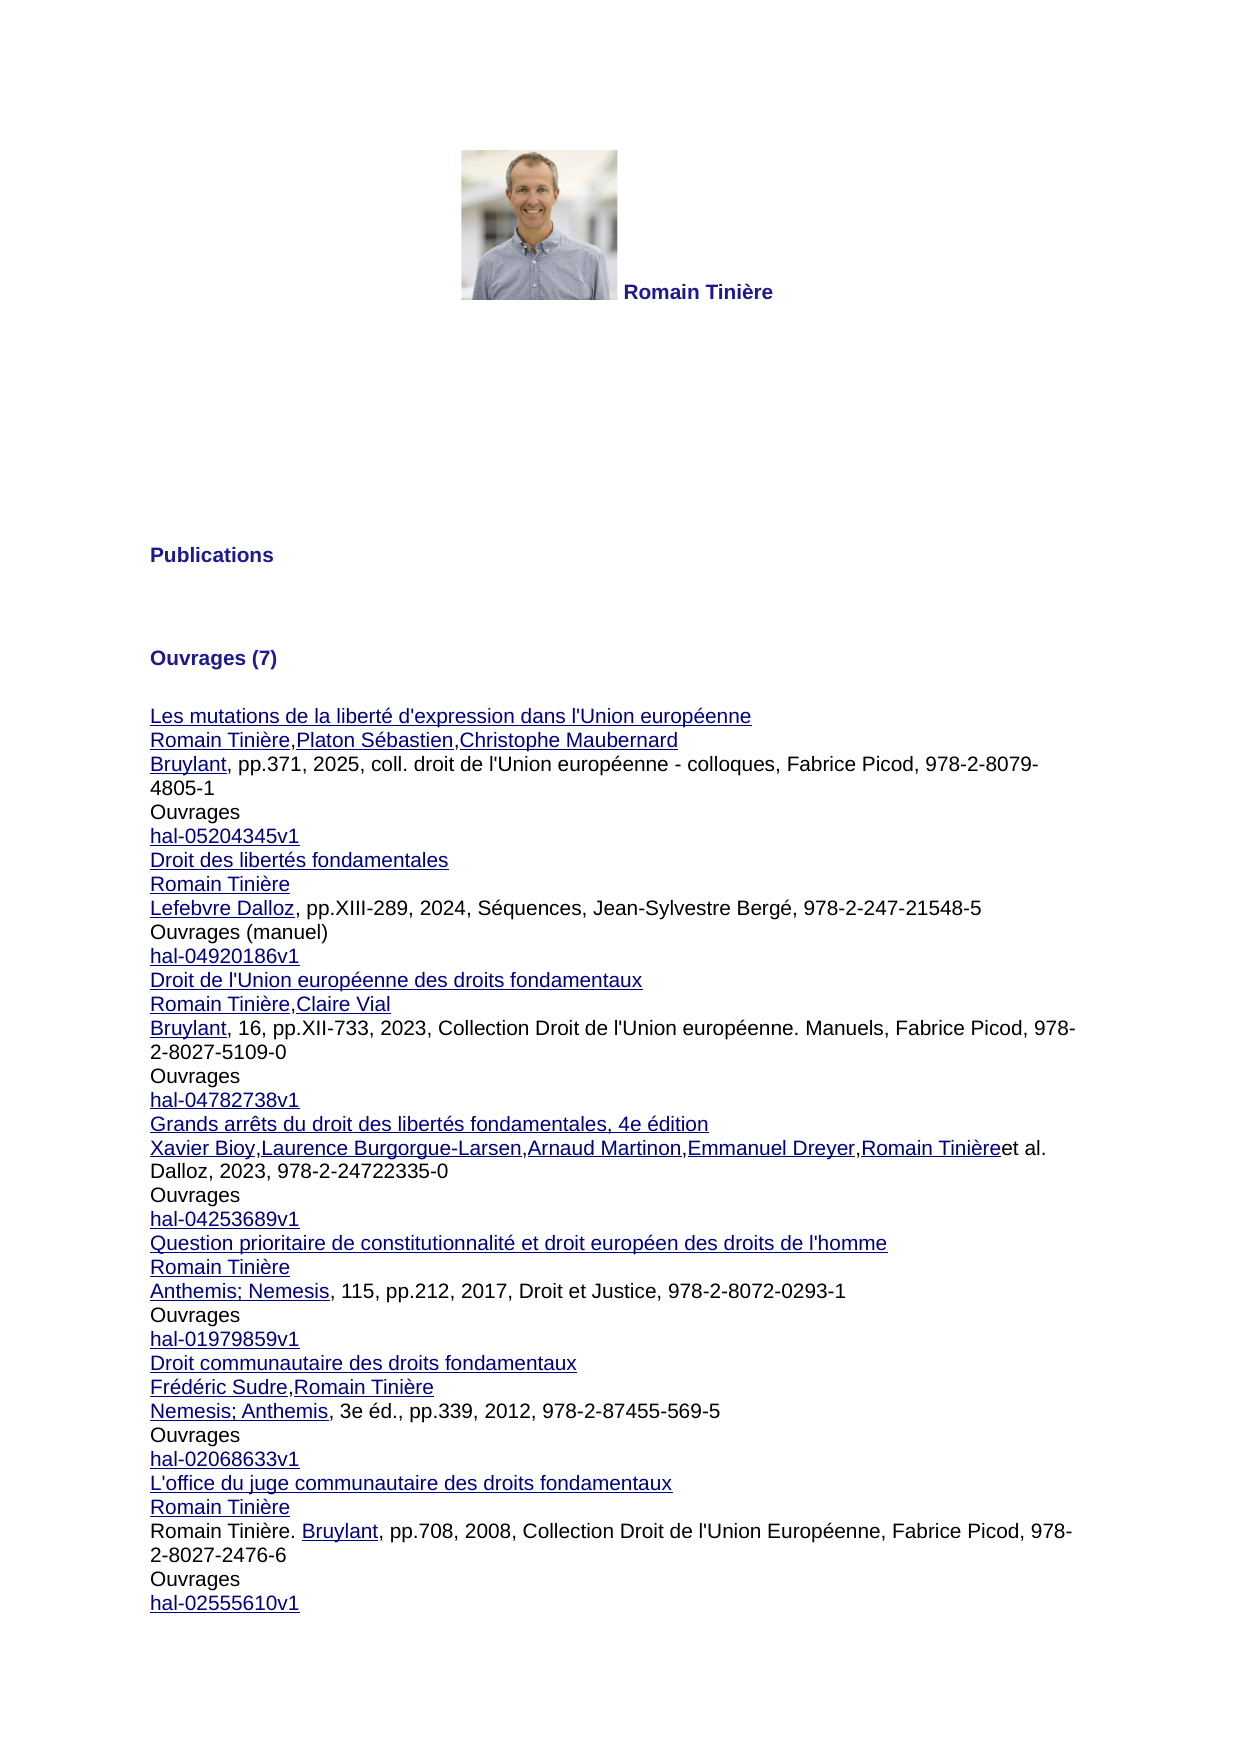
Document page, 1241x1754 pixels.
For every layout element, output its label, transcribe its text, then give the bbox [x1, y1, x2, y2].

picture [461, 150, 618, 300]
table_cell L'office du juge communautaire des droits fondamentaux Romain Tinière Romain Tinière. Bruylant, pp.708, 2008, Collection Droit de l'Union Européenne, Fabrice Picod, 978-2-8027-2476-6 Ouvrages hal-02555610v1 [150, 1471, 1090, 1614]
table_cell Droit des libertés fondamentales Romain Tinière Lefebvre Dalloz, pp.XIII-289, 2024, Séquences, Jean-Sylvestre Bergé, 978-2-247-21548-5 Ouvrages (manuel) hal-04920186v1 [150, 848, 1090, 968]
subtitle Romain Tinière [150, 150, 1090, 304]
table_cell Droit communautaire des droits fondamentaux Frédéric Sudre,Romain Tinière Nemesis; Anthemis, 3e éd., pp.339, 2012, 978-2-87455-569-5 Ouvrages hal-02068633v1 [150, 1351, 1090, 1471]
table_cell Question prioritaire de constitutionnalité et droit européen des droits de l'homme Romain Tinière Anthemis; Nemesis, 115, pp.212, 2017, Droit et Justice, 978-2-8072-0293-1 Ouvrages hal-01979859v1 [150, 1231, 1090, 1351]
subtitle Ouvrages (7) [150, 646, 1090, 670]
table_cell Grands arrêts du droit des libertés fondamentales, 4e édition Xavier Bioy,Laurence Burgorgue-Larsen,Arnaud Martinon,Emmanuel Dreyer,Romain Tinièreet al. Dalloz, 2023, 978-2-24722335-0 Ouvrages hal-04253689v1 [150, 1111, 1090, 1231]
table_cell Droit de l'Union européenne des droits fondamentaux Romain Tinière,Claire Vial Bruylant, 16, pp.XII-733, 2023, Collection Droit de l'Union européenne. Manuels, Fabrice Picod, 978-2-8027-5109-0 Ouvrages hal-04782738v1 [150, 968, 1090, 1111]
table_header Les mutations de la liberté d'expression dans l'Union européenne Romain Tinière,Platon Sébastien,Christophe Maubernard Bruylant, pp.371, 2025, coll. droit de l'Union européenne - colloques, Fabrice Picod, 978-2-8079-4805-1 Ouvrages hal-05204345v1 [150, 704, 1090, 848]
subtitle Publications [150, 543, 1090, 567]
